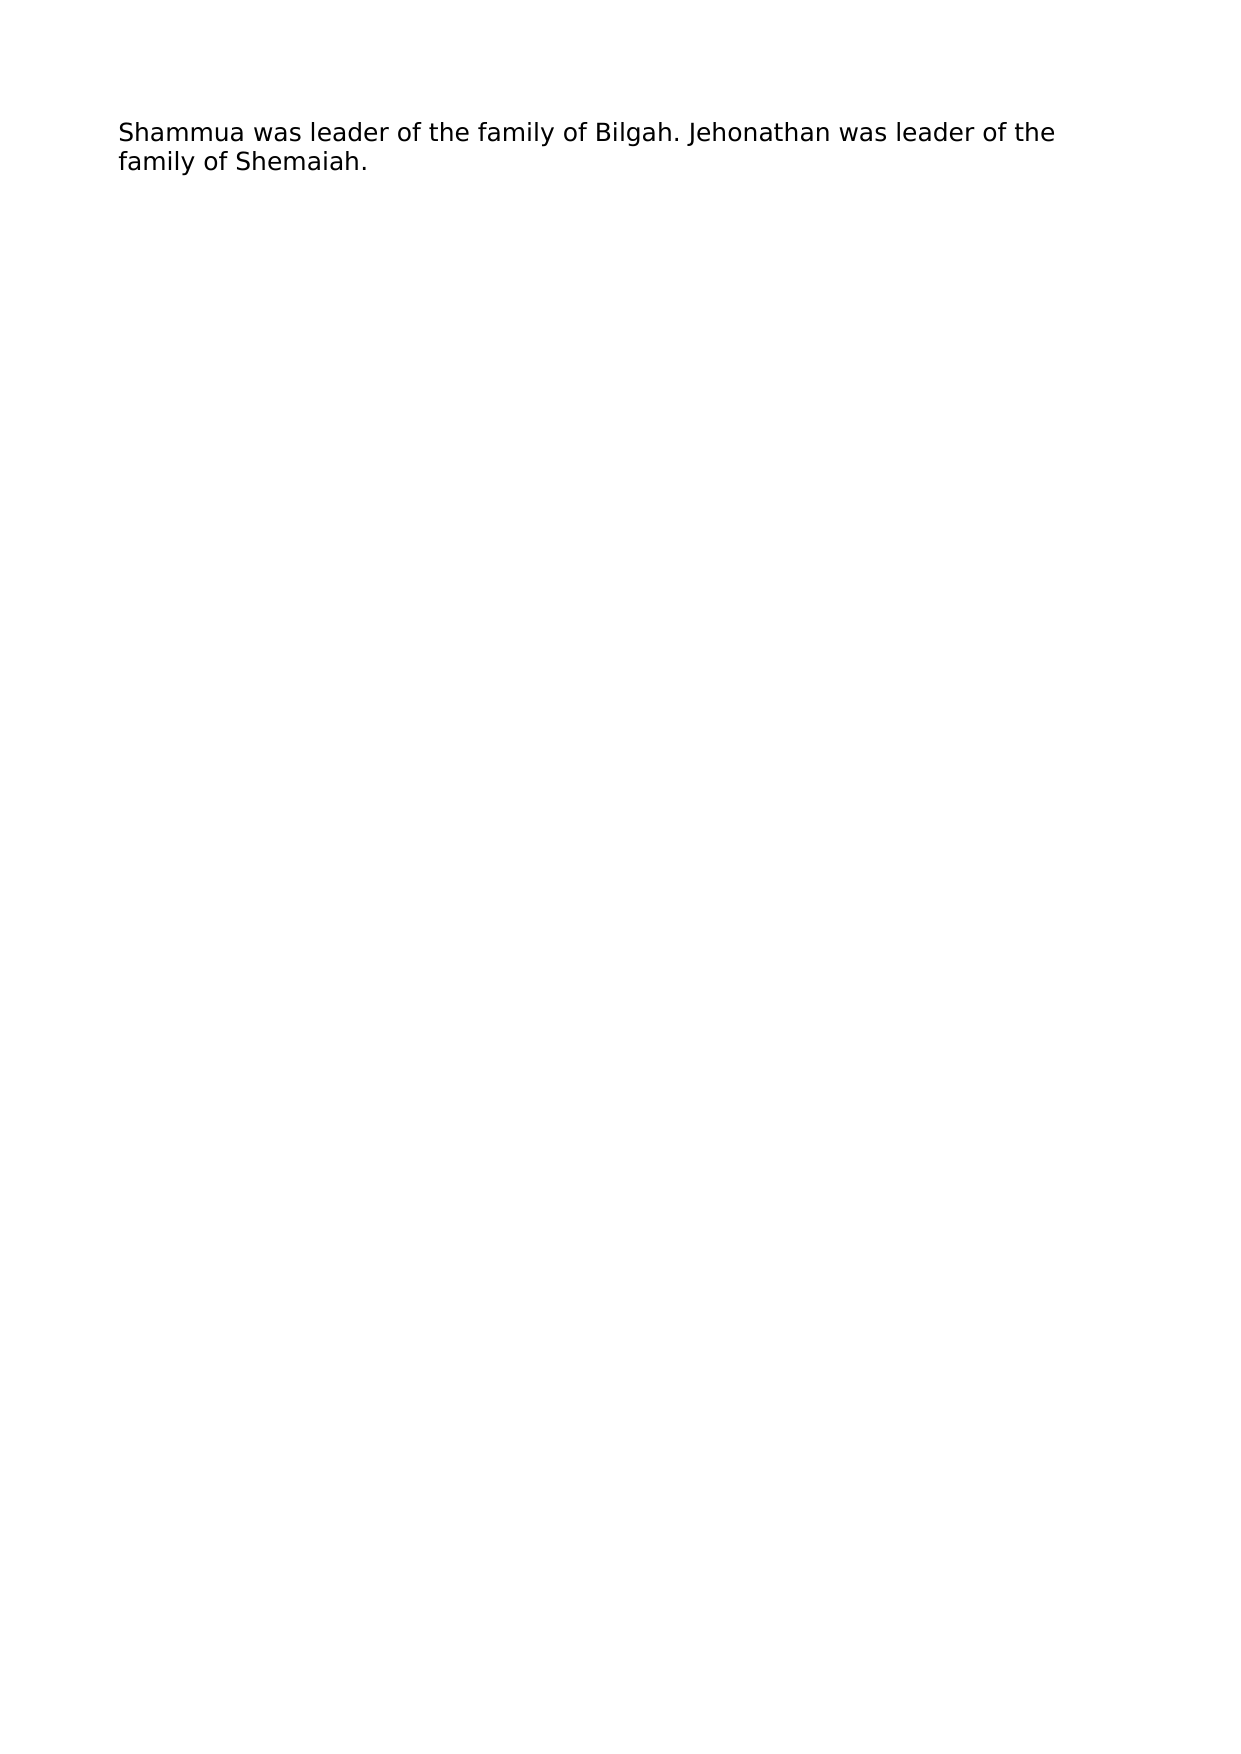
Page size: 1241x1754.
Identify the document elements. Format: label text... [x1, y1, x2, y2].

text Shammua was leader of the family of Bilgah. Jehonathan was leader of the family of Shemaiah. [118, 118, 1122, 176]
